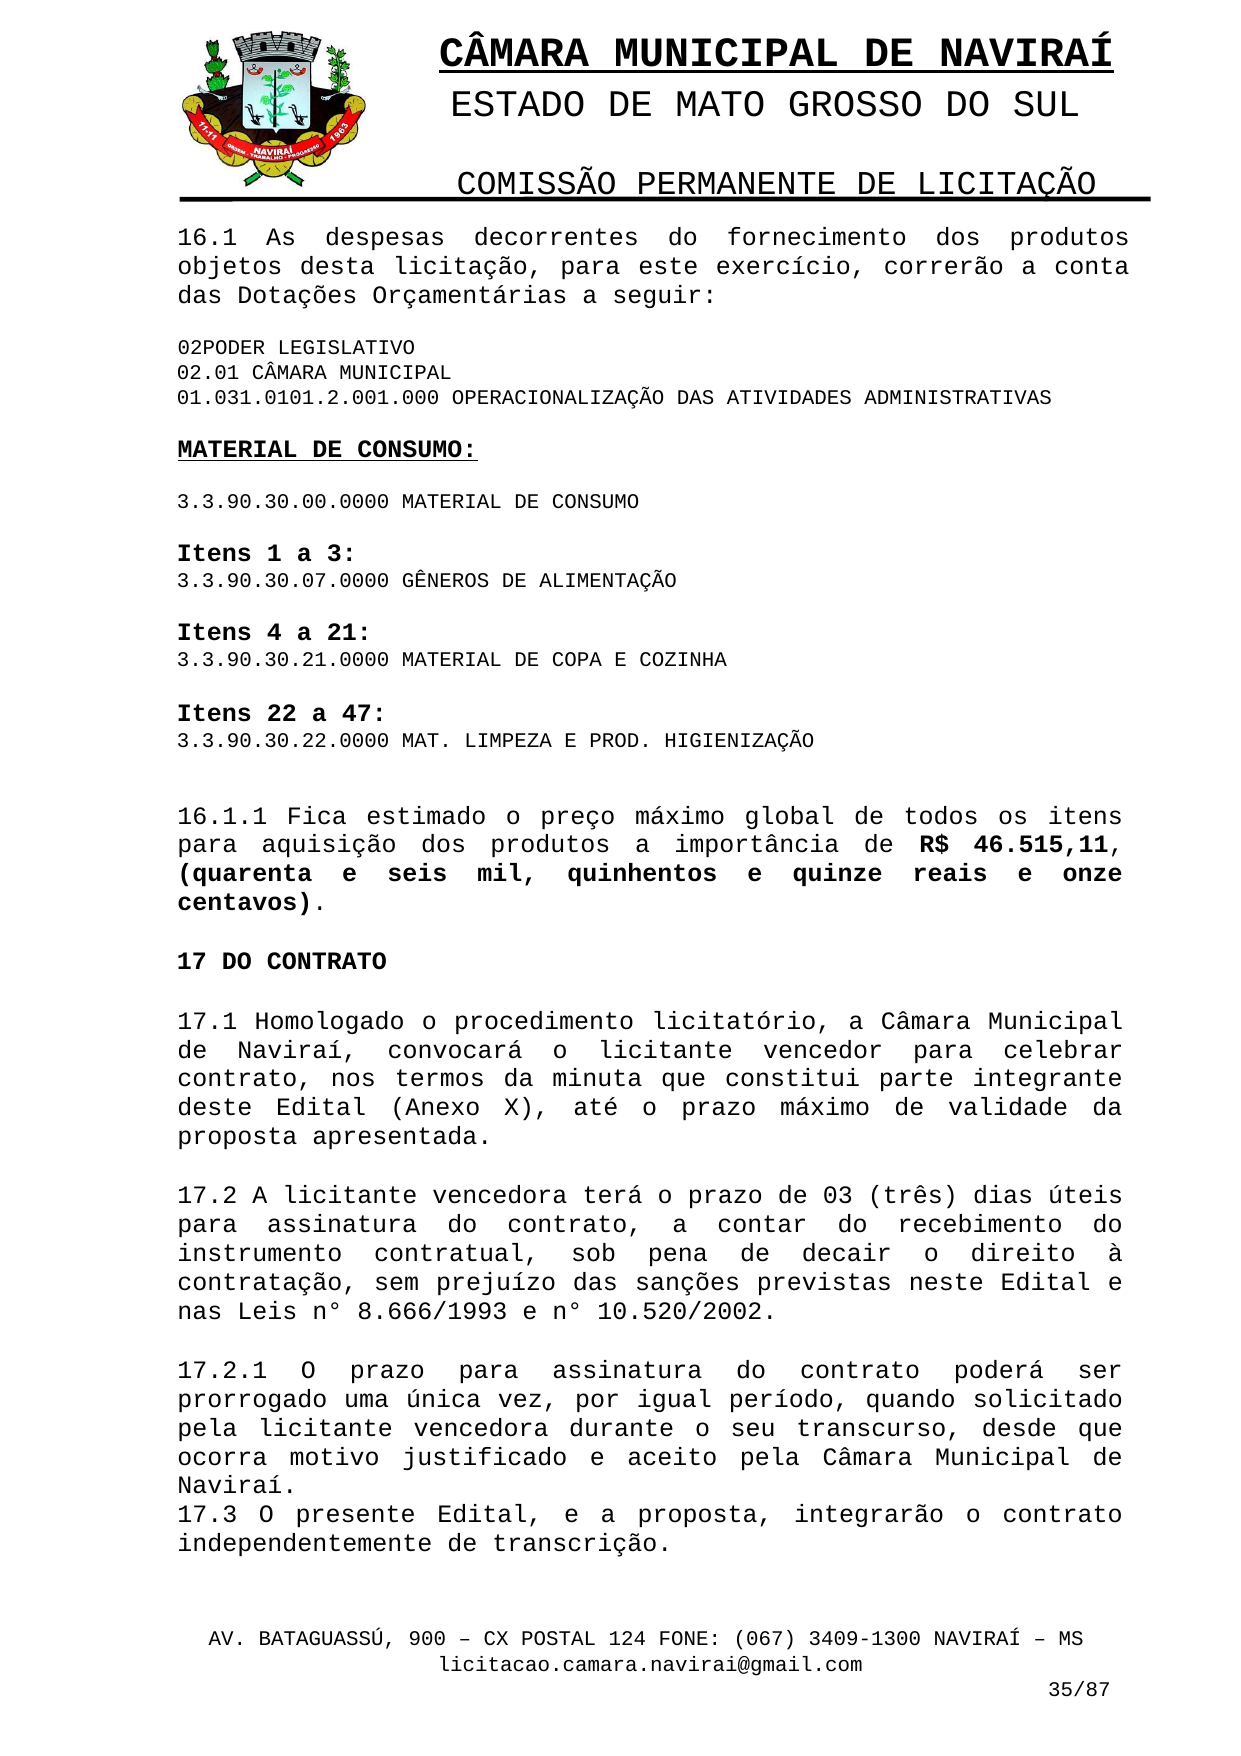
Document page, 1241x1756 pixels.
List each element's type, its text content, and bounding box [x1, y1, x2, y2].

text 16.1 As despesas decorrentes do fornecimento dos produtos objetos desta licitação, para este exercício, correrão a conta das Dotações Orçamentárias a seguir: [177, 225, 1130, 311]
text 17.2 A licitante vencedora terá o prazo de 03 (três) dias úteis para assinatura do contrato, a contar do recebimento do instrumento contratual, sob pena de decair o direito à contratação, sem prejuízo das sanções previstas neste Edital e nas Leis n° 8.666/1993 e n° 10.520/2002. [177, 1183, 1123, 1327]
text 17.3 O presente Edital, e a proposta, integrarão o contrato independentemente de transcrição. [177, 1502, 1123, 1559]
text 3.3.90.30.00.0000 MATERIAL DE CONSUMO [177, 491, 1241, 515]
text Itens 1 a 3: [177, 541, 1241, 569]
text MATERIAL DE CONSUMO: [177, 436, 1241, 465]
text 3.3.90.30.22.0000 MAT. LIMPEZA E PROD. HIGIENIZAÇÃO [177, 730, 1241, 753]
text 02.01 CÂMARA MUNICIPAL [177, 362, 1241, 386]
text 17.2.1 O prazo para assinatura do contrato poderá ser prorrogado uma única vez, por igual período, quando solicitado pela licitante vencedora durante o seu transcurso, desde que ocorra motivo justificado e aceito pela Câmara Municipal de Naviraí. [177, 1357, 1123, 1501]
text Itens 4 a 21: [177, 620, 1241, 648]
text 3.3.90.30.07.0000 GÊNEROS DE ALIMENTAÇÃO [177, 570, 1241, 594]
text 17.1 Homologado o procedimento licitatório, a Câmara Municipal de Naviraí, convocará o licitante vencedor para celebrar contrato, nos termos da minuta que constitui parte integrante deste Edital (Anexo X), até o prazo máximo de validade da proposta apresentada. [177, 1008, 1123, 1152]
text 3.3.90.30.21.0000 MATERIAL DE COPA E COZINHA [177, 649, 1241, 673]
subtitle 17 DO CONTRATO [177, 949, 1241, 977]
list PODER LEGISLATIVO [140, 337, 1241, 361]
text 16.1.1 Fica estimado o preço máximo global de todos os itens para aquisição dos produtos a importância de R$ 46.515,11, (quarenta e seis mil, quinhentos e quinze reais e onze centavos). [177, 803, 1123, 918]
text Itens 22 a 47: [177, 700, 1241, 729]
text 01.031.0101.2.001.000 OPERACIONALIZAÇÃO DAS ATIVIDADES ADMINISTRATIVAS [177, 387, 1241, 411]
